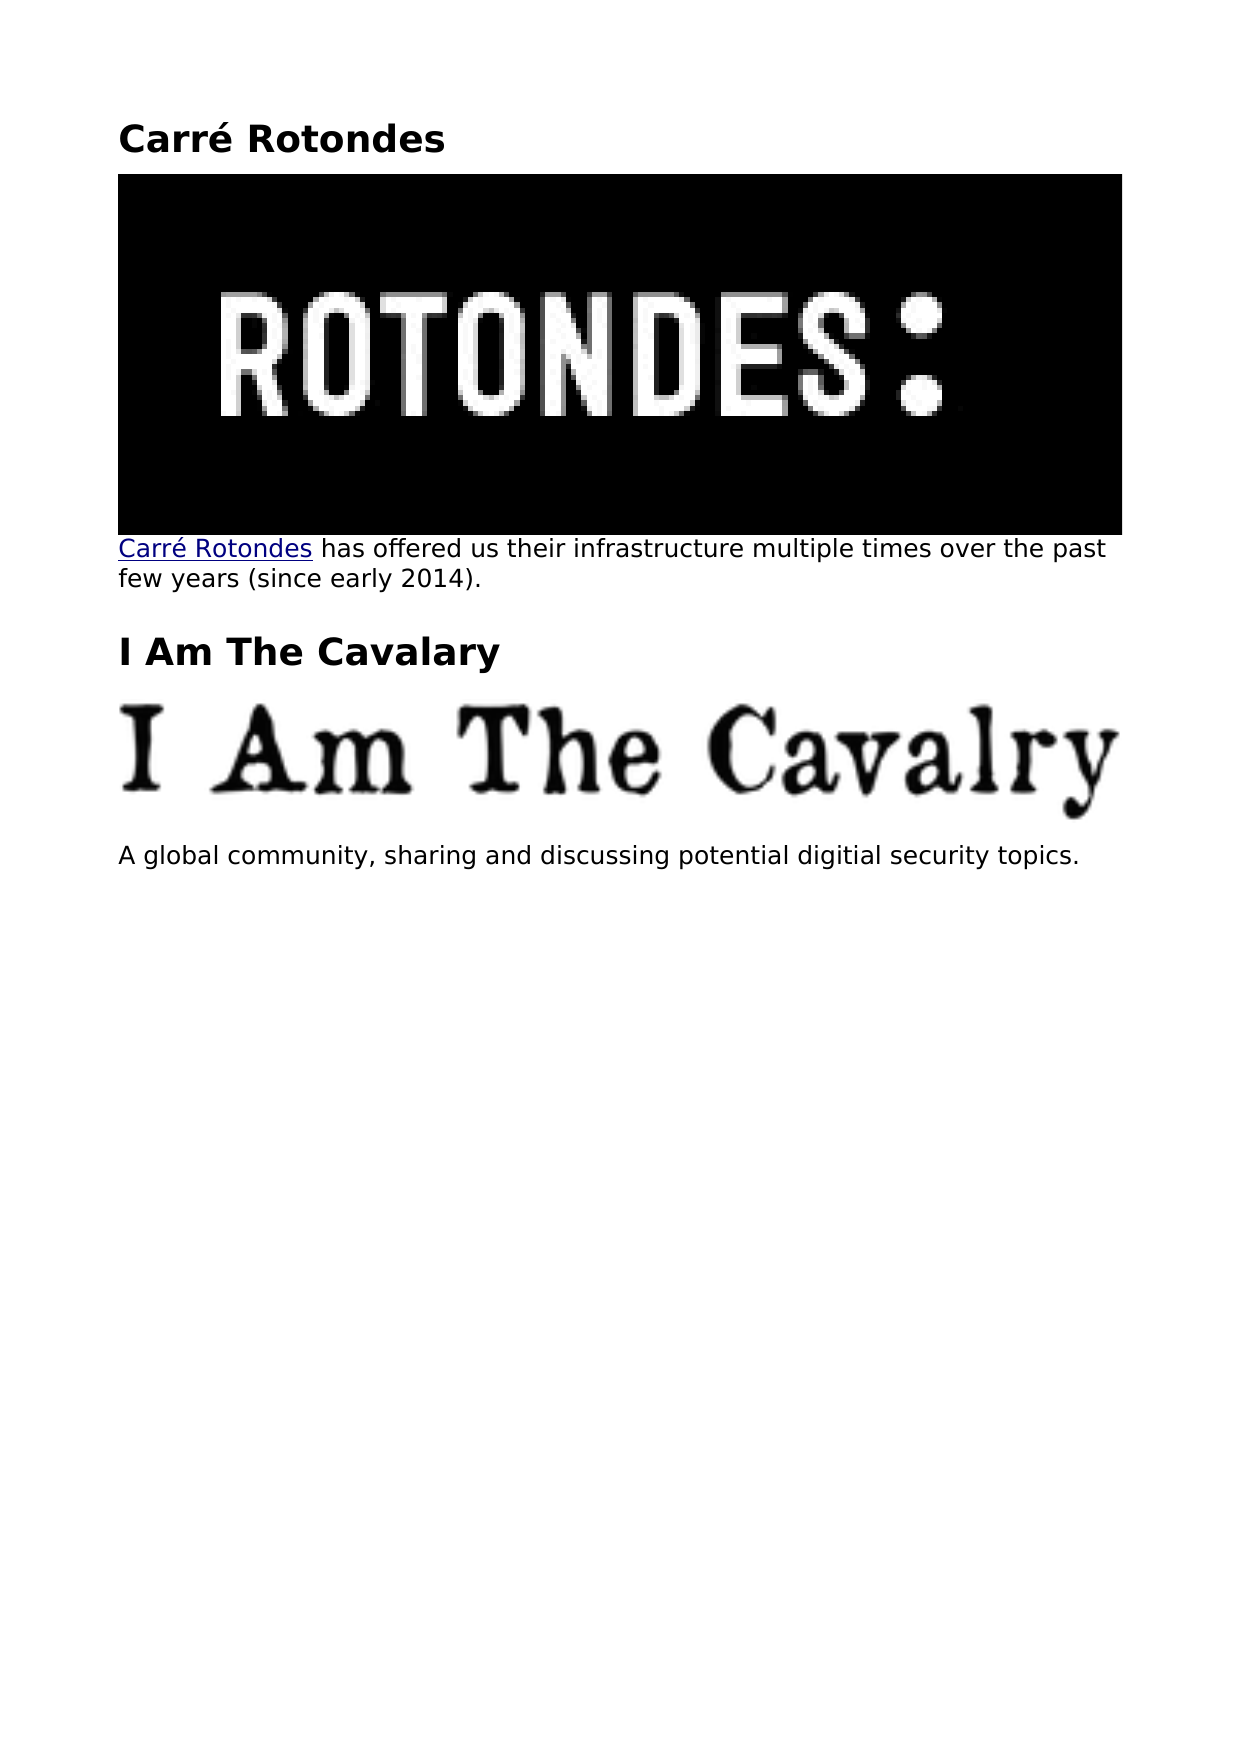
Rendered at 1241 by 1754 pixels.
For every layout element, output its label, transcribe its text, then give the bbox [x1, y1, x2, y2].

text A global community, sharing and discussing potential digitial security topics. [118, 841, 1122, 870]
subtitle I Am The Cavalary [118, 631, 1122, 674]
subtitle Carré Rotondes [118, 118, 1122, 162]
picture [118, 699, 1123, 823]
picture [118, 174, 1123, 535]
text Carré Rotondes has offered us their infrastructure multiple times over the past few years (since early 2014). [118, 535, 1122, 593]
